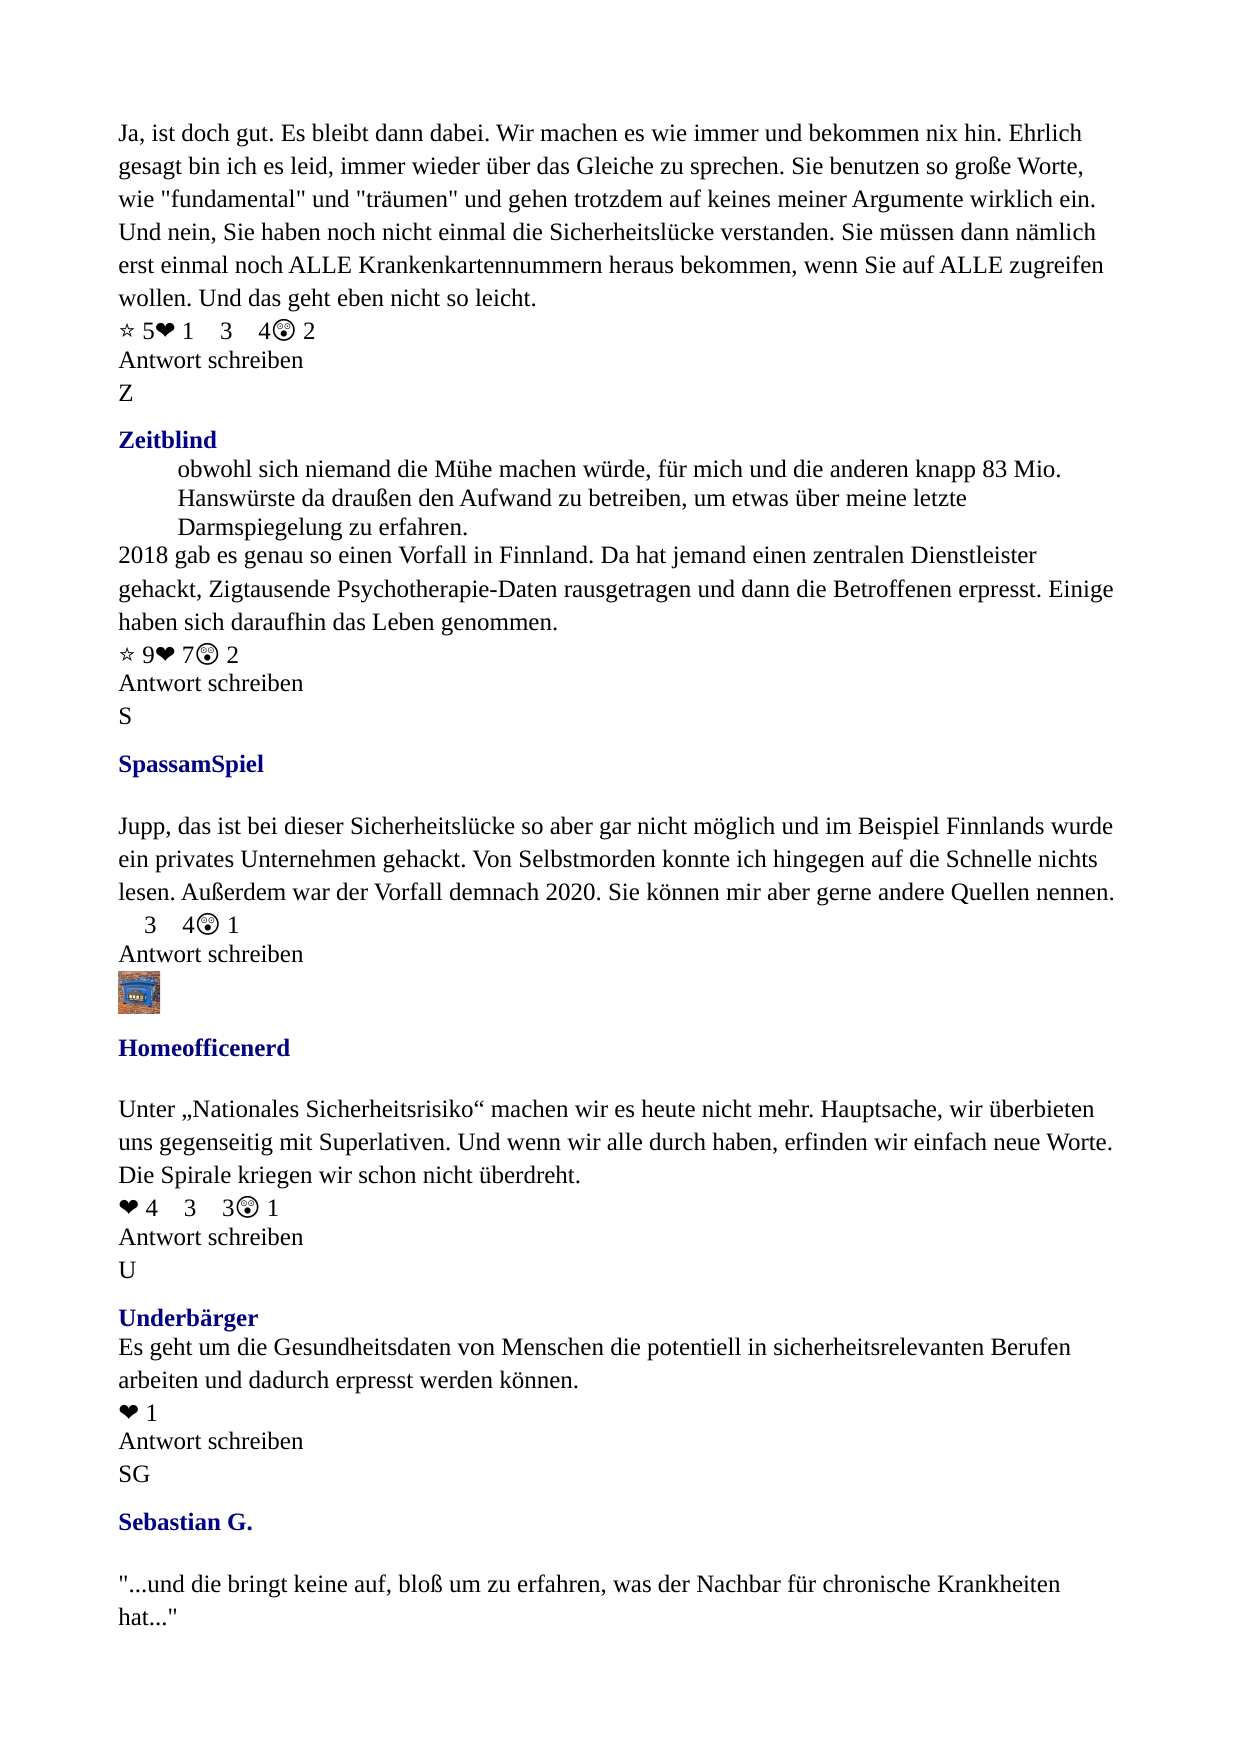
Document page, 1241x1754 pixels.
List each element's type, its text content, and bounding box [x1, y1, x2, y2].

text Ja, ist doch gut. Es bleibt dann dabei. Wir machen es wie immer und bekommen nix hin. Ehrlich gesagt bin ich es leid, immer wieder über das Gleiche zu sprechen. Sie benutzen so große Worte, wie "fundamental" und "träumen" und gehen trotzdem auf keines meiner Argumente wirklich ein. Und nein, Sie haben noch nicht einmal die Sicherheitslücke verstanden. Sie müssen dann nämlich erst einmal noch ALLE Krankenkartennummern heraus bekommen, wenn Sie auf ALLE zugreifen wollen. Und das geht eben nicht so leicht. [118, 118, 1122, 312]
subtitle SpassamSpiel [118, 749, 1122, 778]
text Es geht um die Gesundheitsdaten von Menschen die potentiell in sicherheitsrelevanten Berufen arbeiten und dadurch erpresst werden können. [118, 1332, 1122, 1393]
text 2018 gab es genau so einen Vorfall in Finnland. Da hat jemand einen zentralen Dienstleister gehackt, Zigtausende Psychotherapie-Daten rausgetragen und dann die Betroffenen erpresst. Einige haben sich daraufhin das Leben genommen. [118, 541, 1122, 635]
text ⭐️ 5❤️ 1🙁 3🤨 4😲 2 [118, 316, 1122, 345]
text Antwort schreiben [118, 668, 1122, 697]
text Antwort schreiben [118, 939, 1122, 967]
text SG [118, 1459, 1122, 1488]
text obwohl sich niemand die Mühe machen würde, für mich und die anderen knapp 83 Mio. Hanswürste da draußen den Aufwand zu betreiben, um etwas über meine letzte Darmspiegelung zu erfahren. [177, 454, 1063, 541]
text U [118, 1255, 1122, 1284]
subtitle Homeofficenerd [118, 1033, 1122, 1061]
text ❤️ 1 [118, 1398, 1122, 1426]
text Z [118, 378, 1122, 407]
picture [118, 971, 161, 1014]
subtitle Underbärger [118, 1303, 1122, 1332]
text Antwort schreiben [118, 1426, 1122, 1455]
text Antwort schreiben [118, 1222, 1122, 1251]
text Jupp, das ist bei dieser Sicherheitslücke so aber gar nicht möglich und im Beispiel Finnlands wurde ein privates Unternehmen gehackt. Von Selbstmorden konnte ich hingegen auf die Schnelle nichts lesen. Außerdem war der Vorfall demnach 2020. Sie können mir aber gerne andere Quellen nennen. [118, 811, 1122, 906]
text ❤️ 4🙁 3🤨 3😲 1 [118, 1193, 1122, 1222]
text Unter „Nationales Sicherheitsrisiko“ machen wir es heute nicht mehr. Hauptsache, wir überbieten uns gegenseitig mit Superlativen. Und wenn wir alle durch haben, erfinden wir einfach neue Worte. Die Spirale kriegen wir schon nicht überdreht. [118, 1094, 1122, 1189]
subtitle Zeitblind [118, 426, 1122, 454]
text Antwort schreiben [118, 345, 1122, 374]
text 🙁 3🤨 4😲 1 [118, 910, 1122, 939]
subtitle Sebastian G. [118, 1507, 1122, 1536]
text S [118, 701, 1122, 730]
text "...und die bringt keine auf, bloß um zu erfahren, was der Nachbar für chronische Krankheiten hat..." [118, 1569, 1122, 1631]
text ⭐️ 9❤️ 7😲 2 [118, 640, 1122, 668]
